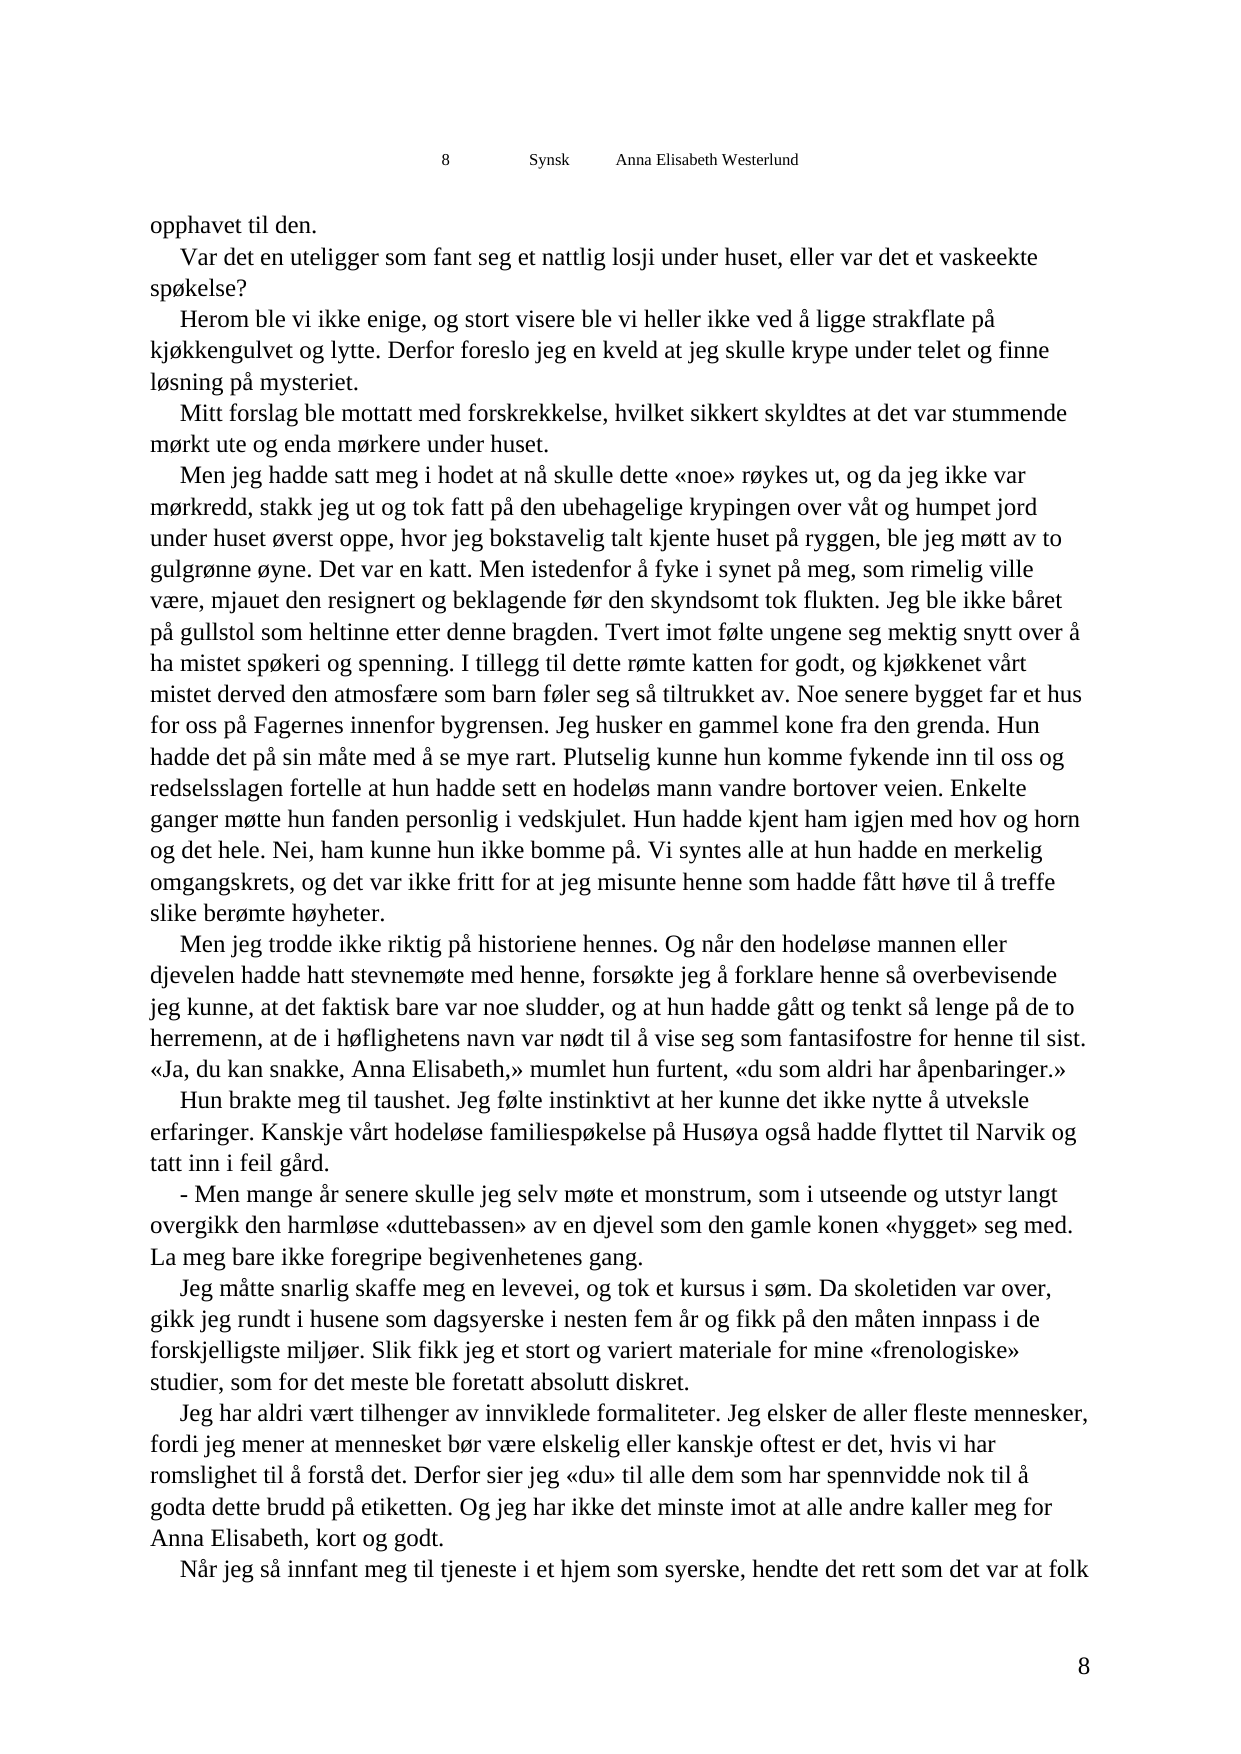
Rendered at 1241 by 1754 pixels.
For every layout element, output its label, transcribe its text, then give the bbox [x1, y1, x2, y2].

text Var det en uteligger som fant seg et nattlig losji under huset, eller var det et vaskeekte spøkelse? [150, 240, 1090, 303]
text Hun brakte meg til taushet. Jeg følte instinktivt at her kunne det ikke nytte å utveksle erfaringer. Kan­skje vårt hodeløse familiespøkelse på Husøya også hadde flyttet til Narvik og tatt inn i feil gård. [150, 1084, 1090, 1178]
text - Men mange år senere skulle jeg selv møte et mon­strum, som i utseende og utstyr langt overgikk den harmløse «duttebassen» av en djevel som den gamle konen «hygget» seg med. La meg bare ikke fore­gripe begivenhetenes gang. [150, 1178, 1090, 1271]
text Mitt forslag ble mottatt med forskrekkelse, hvilket sikkert skyldtes at det var stummende mørkt ute og enda mørkere under huset. [150, 396, 1090, 459]
text Herom ble vi ikke enige, og stort visere ble vi heller ikke ved å ligge strakflate på kjøkkengulvet og lytte. Derfor foreslo jeg en kveld at jeg skulle krype under telet og finne løsning på mysteriet. [150, 303, 1090, 396]
text opphavet til den. [150, 209, 1090, 240]
text Når jeg så innfant meg til tjeneste i et hjem som syerske, hendte det rett som det var at folk [150, 1553, 1090, 1584]
text Men jeg trodde ikke riktig på historiene hennes. Og når den hodeløse mannen eller djevelen hadde hatt stevnemøte med henne, forsøkte jeg å forklare henne så overbevisende jeg kunne, at det faktisk bare var noe sludder, og at hun hadde gått og tenkt så lenge på de to herremenn, at de i høflighetens navn var nødt til å vise seg som fantasifostre for henne til sist. «Ja, du kan snakke, Anna Elisabeth,» mumlet hun furtent, «du som aldri har åpenbaringer.» [150, 928, 1090, 1084]
text Men jeg hadde satt meg i hodet at nå skulle dette «noe» røykes ut, og da jeg ikke var mørkredd, stakk jeg ut og tok fatt på den ubehagelige krypingen over våt og humpet jord under huset øverst oppe, hvor jeg bokstavelig talt kjente huset på ryggen, ble jeg møtt av to gulgrønne øyne. Det var en katt. Men istedenfor å fyke i synet på meg, som rimelig ville være, mjauet den resignert og be­klagende før den skyndsomt tok flukten. Jeg ble ikke båret på gullstol som heltinne etter denne bragden. Tvert imot følte ungene seg mektig snytt over å ha mistet spøkeri og spenning. I tillegg til dette rømte katten for godt, og kjøkkenet vårt mistet derved den atmosfære som barn føler seg så tiltrukket av. Noe senere bygget far et hus for oss på Fagernes innenfor bygrensen. Jeg husker en gammel kone fra den grenda. Hun hadde det på sin måte med å se mye rart. Plutselig kunne hun komme fykende inn til oss og redsels­slagen fortelle at hun hadde sett en hodeløs mann vandre bortover veien. Enkelte ganger møtte hun fanden personlig i vedskjulet. Hun hadde kjent ham igjen med hov og horn og det hele. Nei, ham kunne hun ikke bomme på. Vi syntes alle at hun hadde en merkelig omgangs­krets, og det var ikke fritt for at jeg misunte henne som hadde fått høve til å treffe slike berømte høy­heter. [150, 459, 1090, 928]
text Jeg har aldri vært tilhenger av innviklede forma­liteter. Jeg elsker de aller fleste mennesker, fordi jeg mener at mennesket bør være elskelig eller kan­skje oftest er det, hvis vi har romslighet til å forstå det. Derfor sier jeg «du» til alle dem som har spenn­vidde nok til å godta dette brudd på etiketten. Og jeg har ikke det minste imot at alle andre kaller meg for Anna Elisabeth, kort og godt. [150, 1396, 1090, 1553]
text Jeg måtte snarlig skaffe meg en levevei, og tok et kursus i søm. Da skoletiden var over, gikk jeg rundt i husene som dagsyerske i nesten fem år og fikk på den måten innpass i de forskjelligste miljøer. Slik fikk jeg et stort og variert materiale for mine «fre­nologiske» studier, som for det meste ble foretatt absolutt diskret. [150, 1271, 1090, 1396]
